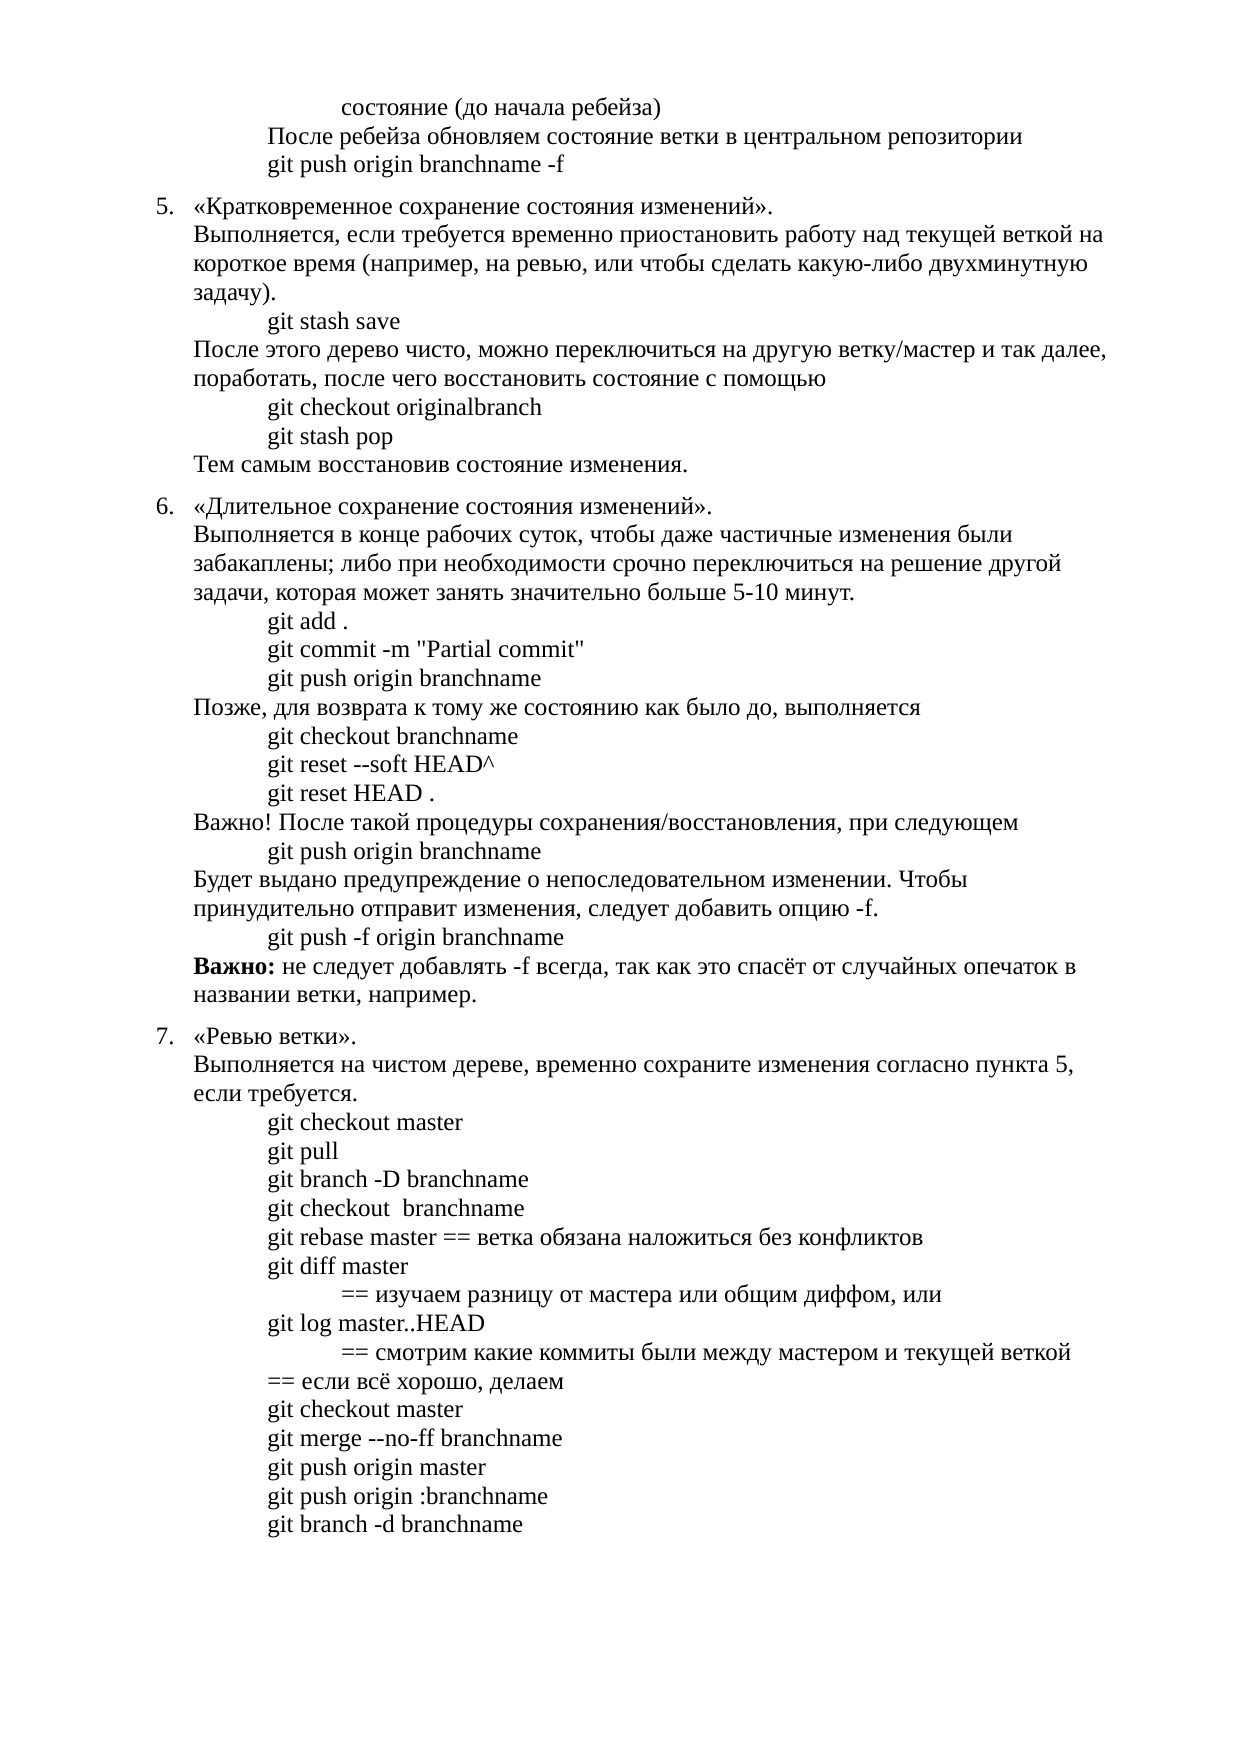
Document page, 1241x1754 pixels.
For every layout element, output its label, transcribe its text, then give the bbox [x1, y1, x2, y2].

list состояние (до начала ребейза) После ребейза обновляем состояние ветки в центральном репозитории git push origin branchname -f [156, 92, 1122, 178]
list «Ревью ветки». Выполняется на чистом дереве, временно сохраните изменения согласно пункта 5, если требуется. git checkout master git pull git branch -D branchname git checkout branchname git rebase master == ветка обязана наложиться без конфликтов git diff master == изучаем разницу от мастера или общим диффом, или git log master..HEAD == смотрим какие коммиты были между мастером и текущей веткой == если всё хорошо, делаем git checkout master git merge --no-ff branchname git push origin master git push origin :branchname git branch -d branchname [156, 1021, 1122, 1538]
list «Длительное сохранение состояния изменений». Выполняется в конце рабочих суток, чтобы даже частичные изменения были забакаплены; либо при необходимости срочно переключиться на решение другой задачи, которая может занять значительно больше 5-10 минут. git add . git commit -m "Partial commit" git push origin branchname Позже, для возврата к тому же состоянию как было до, выполняется git checkout branchname git reset --soft HEAD^ git reset HEAD . Важно! После такой процедуры сохранения/восстановления, при следующем git push origin branchname Будет выдано предупреждение о непоследовательном изменении. Чтобы принудительно отправит изменения, следует добавить опцию -f. git push -f origin branchname Важно: не следует добавлять -f всегда, так как это спасёт от случайных опечаток в названии ветки, например. [156, 491, 1122, 1008]
list «Кратковременное сохранение состояния изменений». Выполняется, если требуется временно приостановить работу над текущей веткой на короткое время (например, на ревью, или чтобы сделать какую-либо двухминутную задачу). git stash save После этого дерево чисто, можно переключиться на другую ветку/мастер и так далее, поработать, после чего восстановить состояние с помощью git checkout originalbranch git stash pop Тем самым восстановив состояние изменения. [156, 191, 1122, 478]
